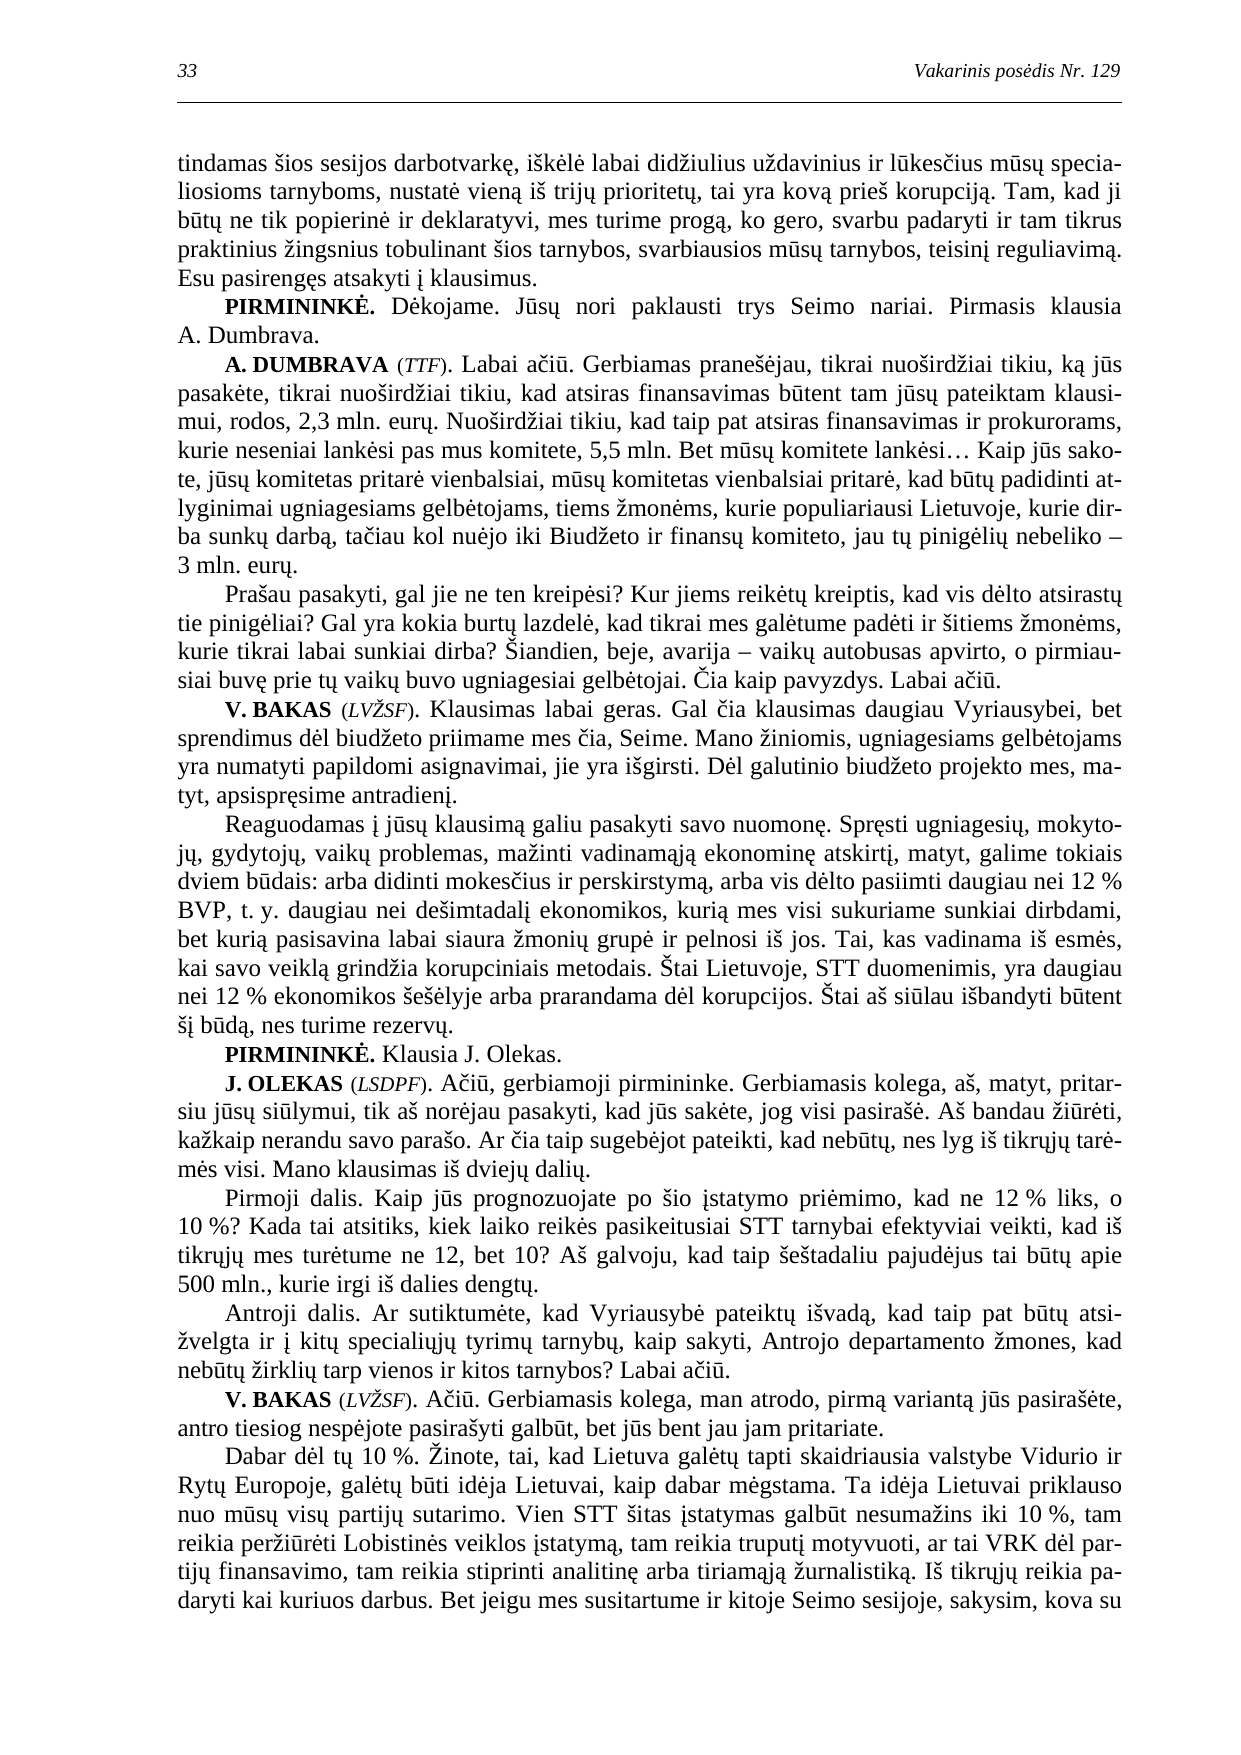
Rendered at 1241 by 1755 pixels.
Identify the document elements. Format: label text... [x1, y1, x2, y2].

text J. OLEKAS (LSDPF). Ačiū, ger­bia­mo­ji pir­mi­nin­ke. Ger­bia­ma­sis ko­le­ga, aš, ma­tyt, pri­tar­siu jū­sų siū­ly­mui, tik aš no­rė­jau pa­sa­ky­ti, kad jūs sa­kė­te, jog vi­si pa­si­ra­šė. Aš ban­dau žiū­rė­ti, kaž­kaip ne­ran­du sa­vo pa­ra­šo. Ar čia taip su­ge­bė­jot pa­teik­ti, kad ne­bū­tų, nes lyg iš tik­rų­jų ta­rė­mės vi­si. Ma­no klau­si­mas iš dvie­jų da­lių. [177, 1068, 1122, 1183]
text PIRMININKĖ. Klau­sia J. Ole­kas. [177, 1039, 1122, 1068]
text V. BAKAS (LVŽSF). Ačiū. Ger­bia­ma­sis ko­le­ga, man at­ro­do, pir­mą va­rian­tą jūs pa­si­ra­šė­te, an­tro tie­siog ne­spė­jo­te pa­si­ra­šy­ti gal­būt, bet jūs bent jau jam pri­ta­ria­te. [177, 1384, 1122, 1441]
text Da­bar dėl tų 10 %. Ži­no­te, tai, kad Lie­tu­va ga­lė­tų tap­ti skaid­riau­sia vals­ty­be Vi­du­rio ir Ry­tų Eu­ro­po­je, ga­lė­tų bū­ti idė­ja Lie­tu­vai, kaip da­bar mėgs­ta­ma. Ta idė­ja Lie­tu­vai pri­klau­so nuo mū­sų vi­sų par­ti­jų su­ta­ri­mo. Vien STT ši­tas įsta­ty­mas gal­būt ne­su­ma­žins iki 10 %, tam rei­kia per­žiū­rė­ti Lo­bis­ti­nės veik­los įsta­ty­mą, tam rei­kia tru­pu­tį mo­ty­vuo­ti, ar tai VRK dėl par­ti­jų fi­nan­sa­vi­mo, tam rei­kia stip­rin­ti ana­li­ti­nę ar­ba ti­ria­mą­ją žur­na­lis­ti­ką. Iš tik­rų­jų rei­kia pa­da­ry­ti kai ku­riuos dar­bus. Bet jei­gu mes su­si­tar­tu­me ir ki­to­je Sei­mo se­si­jo­je, sa­ky­sim, ko­va su [177, 1441, 1122, 1614]
text Re­a­guo­da­mas į jū­sų klau­si­mą ga­liu pa­sa­ky­ti sa­vo nuo­mo­nę. Spręs­ti ug­nia­ge­sių, mo­ky­to­jų, gy­dy­to­jų, vai­kų pro­ble­mas, ma­žin­ti va­di­na­mą­ją eko­no­mi­nę at­skir­tį, ma­tyt, ga­li­me to­kiais dviem bū­dais: ar­ba di­din­ti mo­kes­čius ir per­skirs­ty­mą, ar­ba vis dėl­to pa­si­im­ti dau­giau nei 12 % BVP, t. y. dau­giau nei de­šim­ta­da­lį eko­no­mi­kos, ku­rią mes vi­si su­ku­ria­me sun­kiai dirb­da­mi, bet ku­rią pa­si­sa­vi­na la­bai siau­ra žmo­nių gru­pė ir pel­no­si iš jos. Tai, kas va­di­na­ma iš es­mės, kai sa­vo veik­lą grin­džia ko­rup­ci­niais me­to­dais. Štai Lie­tu­vo­je, STT duo­me­ni­mis, yra dau­giau nei 12 % eko­no­mi­kos še­šė­ly­je ar­ba pra­ran­da­ma dėl ko­rup­ci­jos. Štai aš siū­lau iš­ban­dy­ti bū­tent šį bū­dą, nes tu­ri­me re­zer­vų. [177, 809, 1122, 1039]
text PIRMININKĖ. Dė­ko­ja­me. Jū­sų no­ri pa­klaus­ti trys Sei­mo na­riai. Pir­ma­sis klau­sia A. Dumb­ra­va. [177, 291, 1122, 349]
text tin­da­mas šios se­si­jos dar­bo­tvarkę, iš­kė­lė la­bai di­džiu­lius už­da­vi­nius ir lū­kes­čius mū­sų spe­cia­lio­sioms tar­ny­boms, nu­sta­tė vie­ną iš tri­jų pri­ori­te­tų, tai yra ko­vą prieš ko­rup­ci­ją. Tam, kad ji bū­tų ne tik po­pie­ri­nė ir de­kla­ra­ty­vi, mes tu­ri­me pro­gą, ko ge­ro, svar­bu pa­da­ry­ti ir tam tik­rus prak­ti­nius žings­nius to­bu­li­nant šios tar­ny­bos, svar­biau­sios mū­sų tar­ny­bos, tei­si­nį re­gu­lia­vi­mą. Esu pa­si­ren­gęs at­sa­ky­ti į klau­si­mus. [177, 148, 1122, 291]
text Ant­ro­ji da­lis. Ar su­tik­tu­mė­te, kad Vy­riau­sy­bė pa­teik­tų iš­va­dą, kad taip pat bū­tų at­si­žvelg­ta ir į ki­tų spe­cia­lių­jų ty­ri­mų tar­ny­bų, kaip sa­ky­ti, Ant­ro­jo de­par­ta­men­to žmo­nes, kad ne­bū­tų žir­klių tarp vie­nos ir ki­tos tar­ny­bos? La­bai ačiū. [177, 1298, 1122, 1384]
text Pir­mo­ji da­lis. Kaip jūs prog­no­zuo­ja­te po šio įsta­ty­mo pri­ėmi­mo, kad ne 12 % liks, o 10 %? Ka­da tai at­si­tiks, kiek lai­ko rei­kės pa­si­kei­tu­siai STT tar­ny­bai efek­ty­viai veik­ti, kad iš tik­rų­jų mes tu­rė­tu­me ne 12, bet 10? Aš gal­vo­ju, kad taip šeš­ta­da­liu pa­ju­dė­jus tai bū­tų apie 500 mln., ku­rie ir­gi iš da­lies deng­tų. [177, 1183, 1122, 1298]
text V. BAKAS (LVŽSF). Klau­si­mas la­bai ge­ras. Gal čia klau­si­mas dau­giau Vy­riau­sy­bei, bet spren­di­mus dėl biu­dže­to pri­ima­me mes čia, Sei­me. Ma­no ži­nio­mis, ug­nia­ge­siams gel­bė­to­jams yra nu­ma­ty­ti pa­pil­do­mi asig­na­vi­mai, jie yra iš­girs­ti. Dėl ga­lu­ti­nio biu­dže­to pro­jek­to mes, ma­tyt, ap­si­sprę­si­me ant­ra­die­nį. [177, 694, 1122, 809]
text A. DUMBRAVA (TTF). La­bai ačiū. Ger­bia­mas pra­ne­šė­jau, tik­rai nuo­šir­džiai ti­kiu, ką jūs pa­sa­kė­te, tik­rai nuo­šir­džiai ti­kiu, kad at­si­ras fi­nan­sa­vi­mas bū­tent tam jū­sų pa­teik­tam klau­si­mui, ro­dos, 2,3 mln. eu­rų. Nuo­šir­džiai ti­kiu, kad taip pat at­si­ras fi­nan­sa­vi­mas ir pro­ku­ro­rams, ku­rie ne­se­niai lan­kė­si pas mus ko­mi­te­te, 5,5 mln. Bet mū­sų ko­mi­te­te lan­kė­si… Kaip jūs sa­ko­te, jū­sų ko­mi­te­tas pri­ta­rė vien­bal­siai, mū­sų ko­mi­te­tas vien­bal­siai pri­ta­rė, kad bū­tų pa­di­din­ti at­ly­gi­ni­mai ug­nia­ge­siams gel­bė­to­jams, tiems žmo­nėms, ku­rie po­pu­lia­riau­si Lie­tu­vo­je, ku­rie dir­ba sun­kų dar­bą, ta­čiau kol nu­ė­jo iki Biu­dže­to ir fi­nan­sų ko­mi­te­to, jau tų pi­ni­gė­lių ne­be­li­ko – 3 mln. eu­rų. [177, 349, 1122, 579]
text Pra­šau pa­sa­ky­ti, gal jie ne ten krei­pė­si? Kur jiems rei­kė­tų kreip­tis, kad vis dėl­to at­si­ras­tų tie pi­ni­gė­liai? Gal yra ko­kia bur­tų laz­de­lė, kad tik­rai mes ga­lė­tu­me pa­dė­ti ir ši­tiems žmo­nėms, ku­rie tik­rai la­bai sun­kiai dir­ba? Šian­dien, be­je, ava­ri­ja – vai­kų au­to­bu­sas ap­vir­to, o pir­miau­siai bu­vę prie tų vai­kų bu­vo ug­nia­ge­siai gel­bė­to­jai. Čia kaip pa­vyz­dys. La­bai ačiū. [177, 579, 1122, 694]
